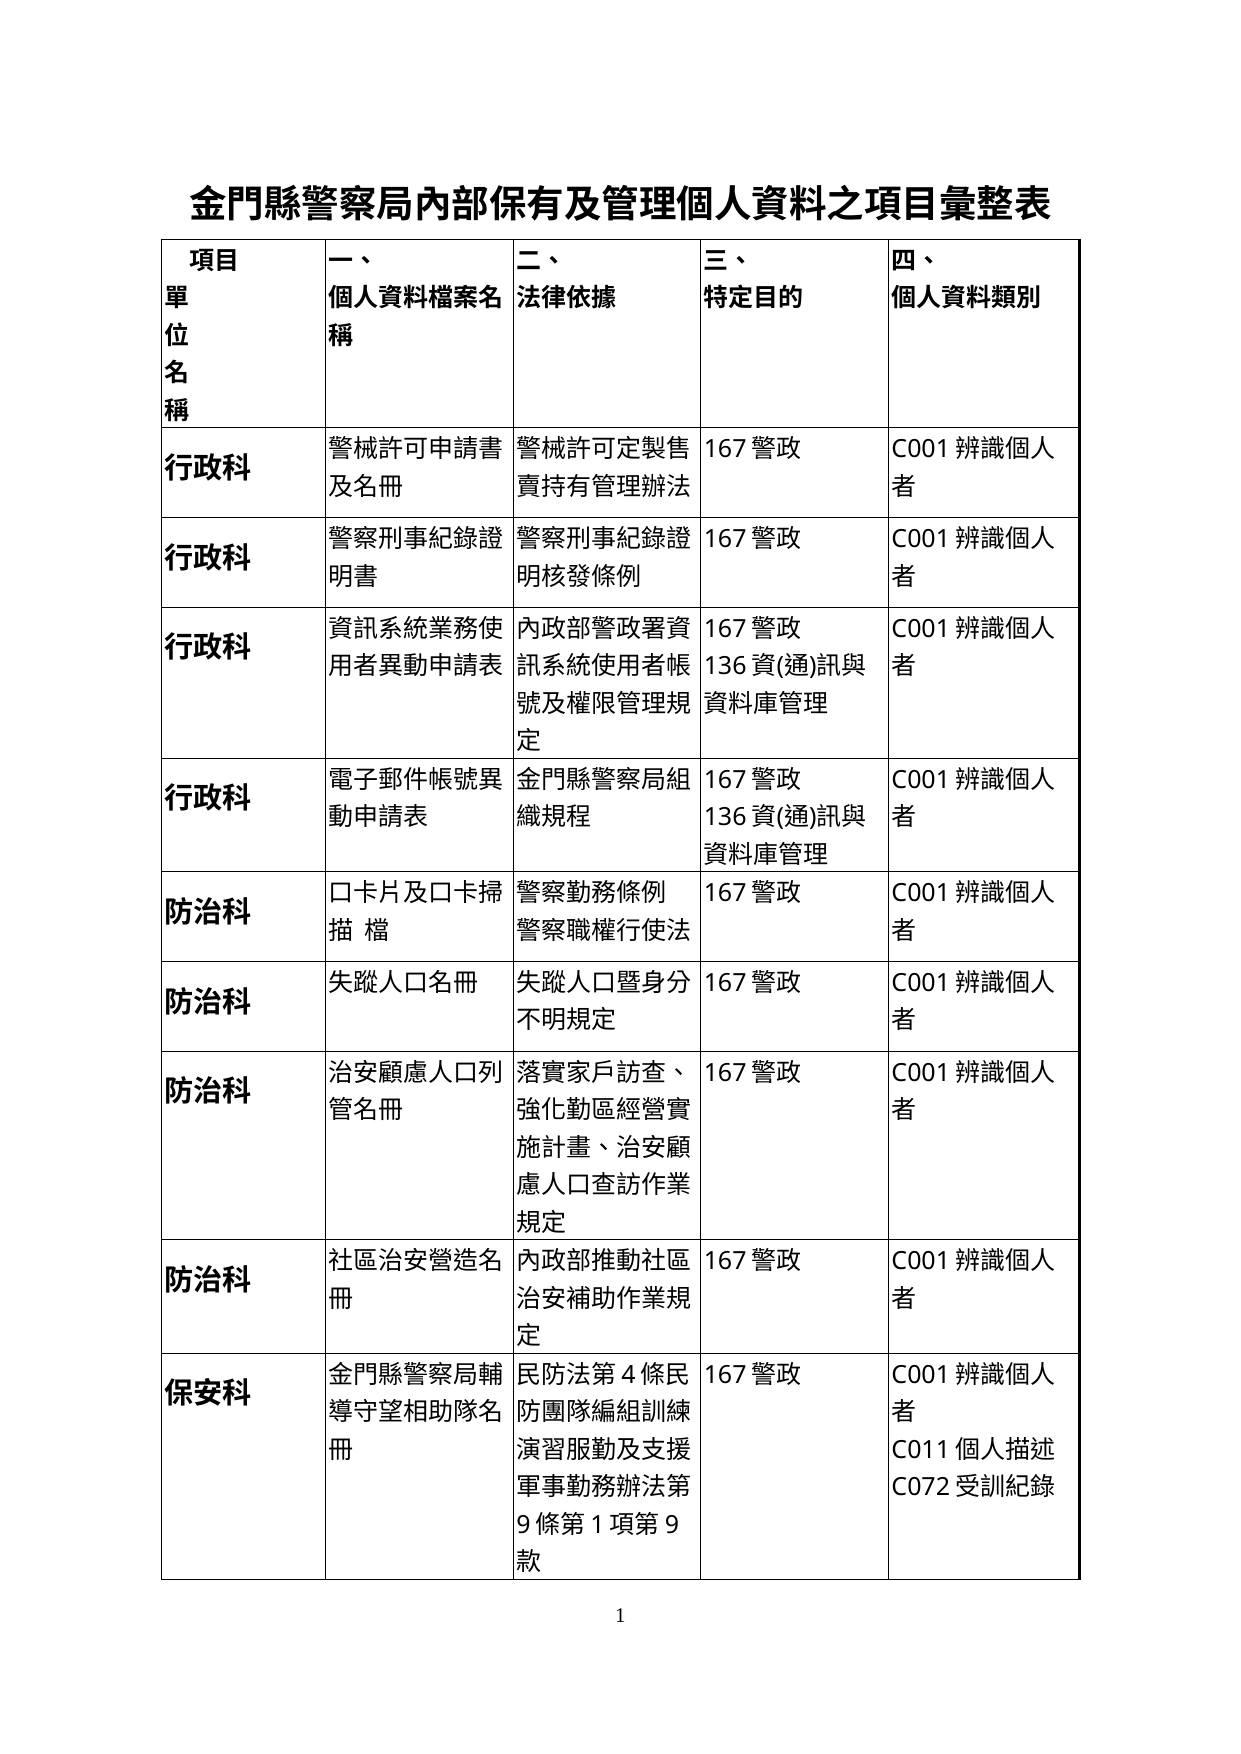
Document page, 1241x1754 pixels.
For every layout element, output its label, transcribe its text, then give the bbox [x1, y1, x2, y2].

table_cell 警察勤務條例 警察職權行使法 [514, 872, 700, 961]
table_header 四、 個人資料類別 [889, 240, 1078, 427]
table_header 二、 法律依據 [514, 240, 700, 427]
table_cell 行政科 [162, 518, 325, 607]
table_cell 金門縣警察局輔導守望相助隊名冊 [326, 1354, 513, 1579]
table_cell 警械許可申請書及名冊 [326, 428, 513, 517]
table_cell C001辨識個人者 [889, 872, 1078, 961]
table_cell 資訊系統業務使用者異動申請表 [326, 608, 513, 758]
table_cell 落實家戶訪查、強化勤區經營實施計畫、治安顧慮人口查訪作業規定 [514, 1052, 700, 1239]
table_header 三、 特定目的 [701, 240, 888, 427]
table_cell 警械許可定製售賣持有管理辦法 [514, 428, 700, 517]
table_cell 保安科 [162, 1354, 325, 1579]
table_cell C001辨識個人者 C011個人描述 C072受訓紀錄 [889, 1354, 1078, 1579]
table_cell 金門縣警察局組織規程 [514, 759, 700, 871]
table_cell 167警政 136資(通)訊與資料庫管理 [701, 608, 888, 758]
table_cell C001辨識個人者 [889, 1240, 1078, 1353]
table_cell 民防法第4條民防團隊編組訓練演習服勤及支援軍事勤務辦法第9條第1項第9款 [514, 1354, 700, 1579]
table_header 項目 單 位 名 稱 [162, 240, 325, 427]
table_cell C001辨識個人者 [889, 428, 1078, 517]
table_cell 社區治安營造名冊 [326, 1240, 513, 1353]
table_cell 內政部警政署資訊系統使用者帳號及權限管理規定 [514, 608, 700, 758]
table_cell 失蹤人口暨身分不明規定 [514, 962, 700, 1051]
table_cell 失蹤人口名冊 [326, 962, 513, 1051]
table_cell 防治科 [162, 962, 325, 1051]
table_cell 警察刑事紀錄證明書 [326, 518, 513, 607]
table_cell 行政科 [162, 759, 325, 871]
table_cell C001辨識個人者 [889, 518, 1078, 607]
table_cell 167警政 [701, 872, 888, 961]
table_cell C001辨識個人者 [889, 1052, 1078, 1239]
table_cell C001辨識個人者 [889, 962, 1078, 1051]
table_cell 警察刑事紀錄證明核發條例 [514, 518, 700, 607]
table_cell 電子郵件帳號異動申請表 [326, 759, 513, 871]
text 金門縣警察局內部保有及管理個人資料之項目彙整表 [148, 163, 1092, 238]
table_cell 167警政 [701, 1052, 888, 1239]
table_cell C001辨識個人者 [889, 759, 1078, 871]
table_cell 167警政 [701, 1240, 888, 1353]
table_cell 內政部推動社區治安補助作業規定 [514, 1240, 700, 1353]
table_cell 167警政 [701, 518, 888, 607]
table_cell 167警政 [701, 962, 888, 1051]
table_cell 167警政 [701, 428, 888, 517]
table_cell 行政科 [162, 608, 325, 758]
table_cell 防治科 [162, 1052, 325, 1239]
table_cell 167警政 136資(通)訊與資料庫管理 [701, 759, 888, 871]
table_cell 治安顧慮人口列管名冊 [326, 1052, 513, 1239]
table_cell 防治科 [162, 872, 325, 961]
table_cell 行政科 [162, 428, 325, 517]
table_cell C001辨識個人者 [889, 608, 1078, 758]
table_cell 口卡片及口卡掃描 檔 [326, 872, 513, 961]
table_cell 防治科 [162, 1240, 325, 1353]
table_cell 167警政 [701, 1354, 888, 1579]
table_header 一、 個人資料檔案名稱 [326, 240, 513, 427]
